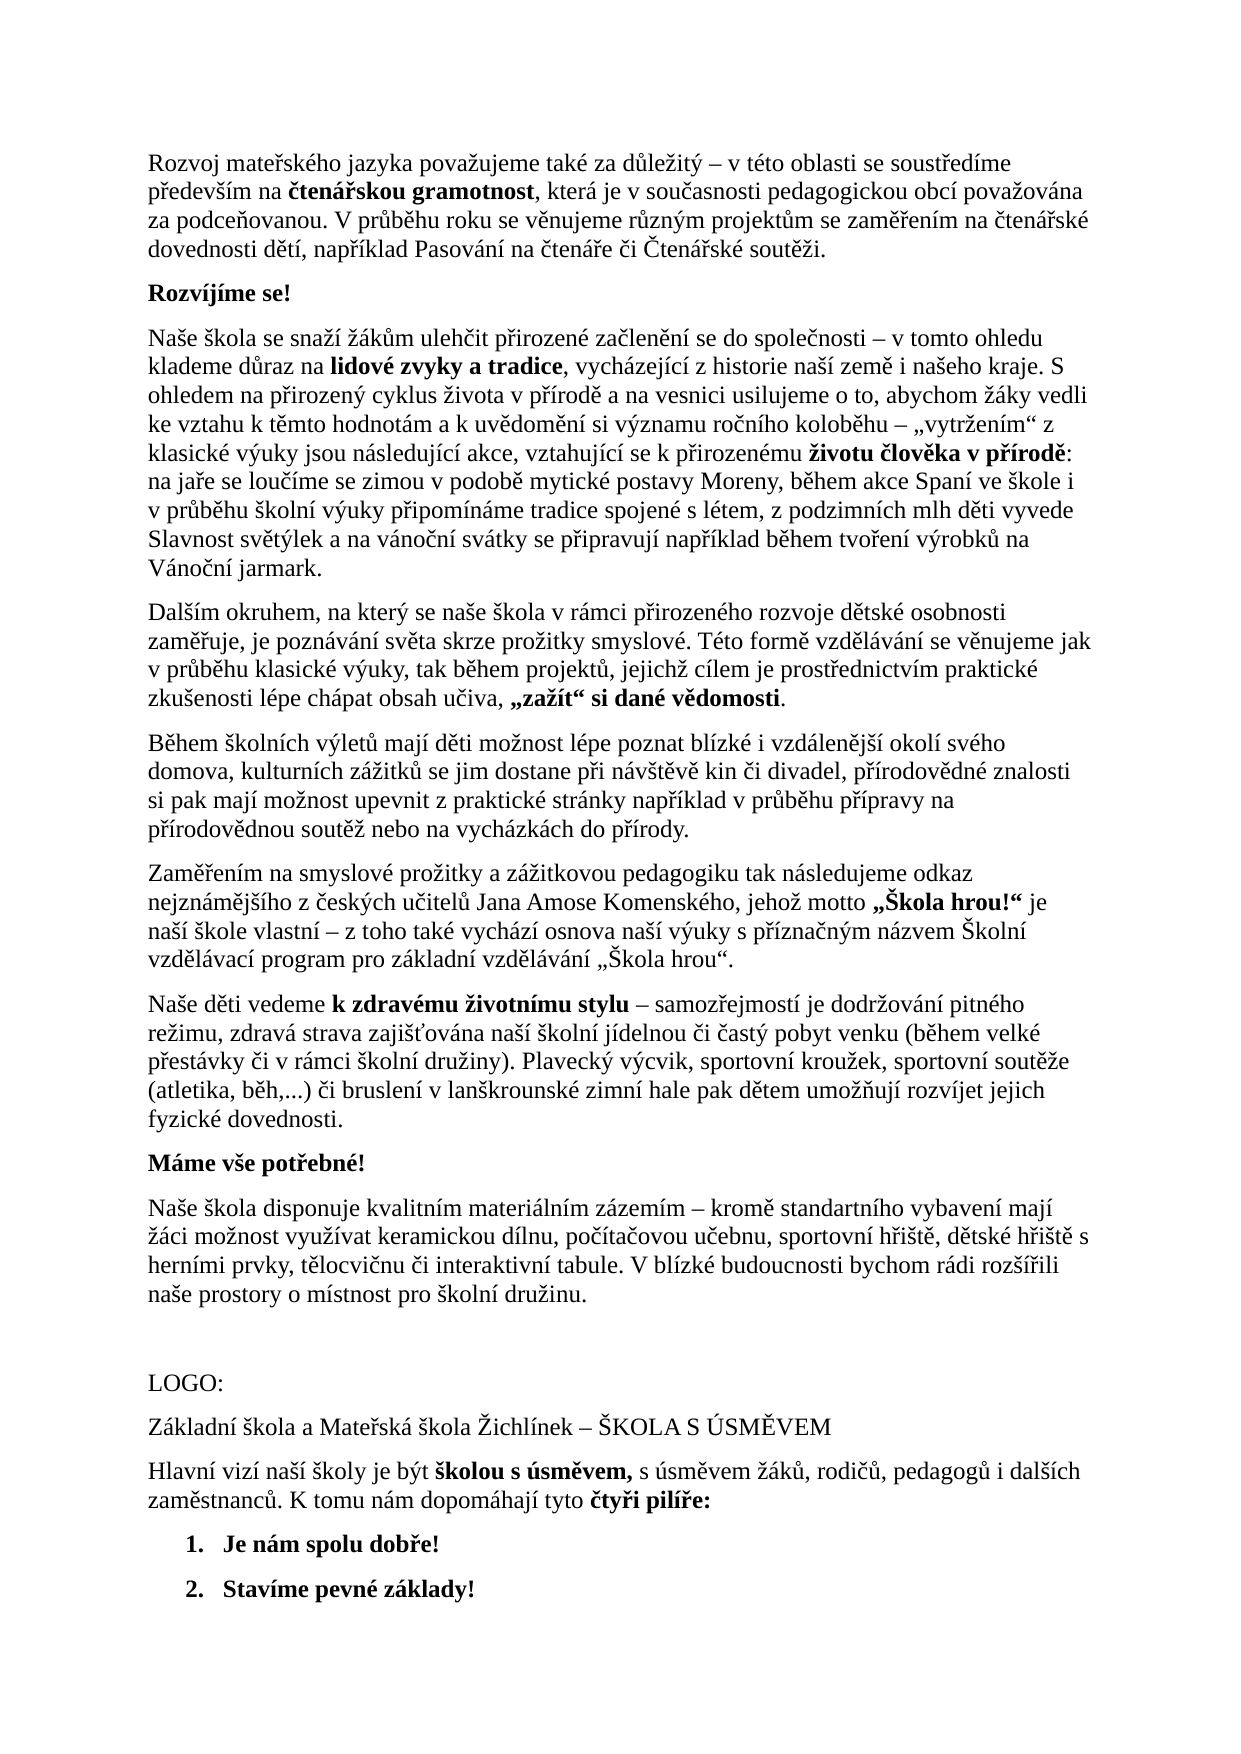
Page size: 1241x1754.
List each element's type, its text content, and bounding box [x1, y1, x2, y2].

text Dalším okruhem, na který se naše škola v rámci přirozeného rozvoje dětské osobnosti zaměřuje, je poznávání světa skrze prožitky smyslové. Této formě vzdělávání se věnujeme jak v průběhu klasické výuky, tak během projektů, jejichž cílem je prostřednictvím praktické zkušenosti lépe chápat obsah učiva, „zažít“ si dané vědomosti. [148, 597, 1093, 712]
text Zaměřením na smyslové prožitky a zážitkovou pedagogiku tak následujeme odkaz nejznámějšího z českých učitelů Jana Amose Komenského, jehož motto „Škola hrou!“ je naší škole vlastní – z toho také vychází osnova naší výuky s příznačným názvem Školní vzdělávací program pro základní vzdělávání „Škola hrou“. [148, 858, 1093, 973]
text Hlavní vizí naší školy je být školou s úsměvem, s úsměvem žáků, rodičů, pedagogů i dalších zaměstnanců. K tomu nám dopomáhají tyto čtyři pilíře: [148, 1456, 1093, 1514]
text Základní škola a Mateřská škola Žichlínek – ŠKOLA S ÚSMĚVEM [148, 1412, 1093, 1441]
text Rozvoj mateřského jazyka považujeme také za důležitý – v této oblasti se soustředíme především na čtenářskou gramotnost, která je v současnosti pedagogickou obcí považována za podceňovanou. V průběhu roku se věnujeme různým projektům se zaměřením na čtenářské dovednosti dětí, například Pasování na čtenáře či Čtenářské soutěži. [148, 148, 1093, 263]
text Rozvíjíme se! [148, 278, 1093, 307]
text Naše škola se snaží žákům ulehčit přirozené začlenění se do společnosti – v tomto ohledu klademe důraz na lidové zvyky a tradice, vycházející z historie naší země i našeho kraje. S ohledem na přirozený cyklus života v přírodě a na vesnici usilujeme o to, abychom žáky vedli ke vztahu k těmto hodnotám a k uvědomění si významu ročního koloběhu – „vytržením“ z klasické výuky jsou následující akce, vztahující se k přirozenému životu člověka v přírodě: na jaře se loučíme se zimou v podobě mytické postavy Moreny, během akce Spaní ve škole i v průběhu školní výuky připomínáme tradice spojené s létem, z podzimních mlh děti vyvede Slavnost světýlek a na vánoční svátky se připravují například během tvoření výrobků na Vánoční jarmark. [148, 323, 1093, 581]
text LOGO: [148, 1368, 1093, 1396]
text Během školních výletů mají děti možnost lépe poznat blízké i vzdálenější okolí svého domova, kulturních zážitků se jim dostane při návštěvě kin či divadel, přírodovědné znalosti si pak mají možnost upevnit z praktické stránky například v průběhu přípravy na přírodovědnou soutěž nebo na vycházkách do přírody. [148, 728, 1093, 843]
list Je nám spolu dobře! [185, 1529, 1093, 1558]
text Naše škola disponuje kvalitním materiálním zázemím – kromě standartního vybavení mají žáci možnost využívat keramickou dílnu, počítačovou učebnu, sportovní hřiště, dětské hřiště s herními prvky, tělocvičnu či interaktivní tabule. V blízké budoucnosti bychom rádi rozšířili naše prostory o místnost pro školní družinu. [148, 1193, 1093, 1308]
list Stavíme pevné základy! [185, 1574, 1093, 1603]
text Máme vše potřebné! [148, 1148, 1093, 1177]
text Naše děti vedeme k zdravému životnímu stylu – samozřejmostí je dodržování pitného režimu, zdravá strava zajišťována naší školní jídelnou či častý pobyt venku (během velké přestávky či v rámci školní družiny). Plavecký výcvik, sportovní kroužek, sportovní soutěže (atletika, běh,...) či bruslení v lanškrounské zimní hale pak dětem umožňují rozvíjet jejich fyzické dovednosti. [148, 989, 1093, 1133]
